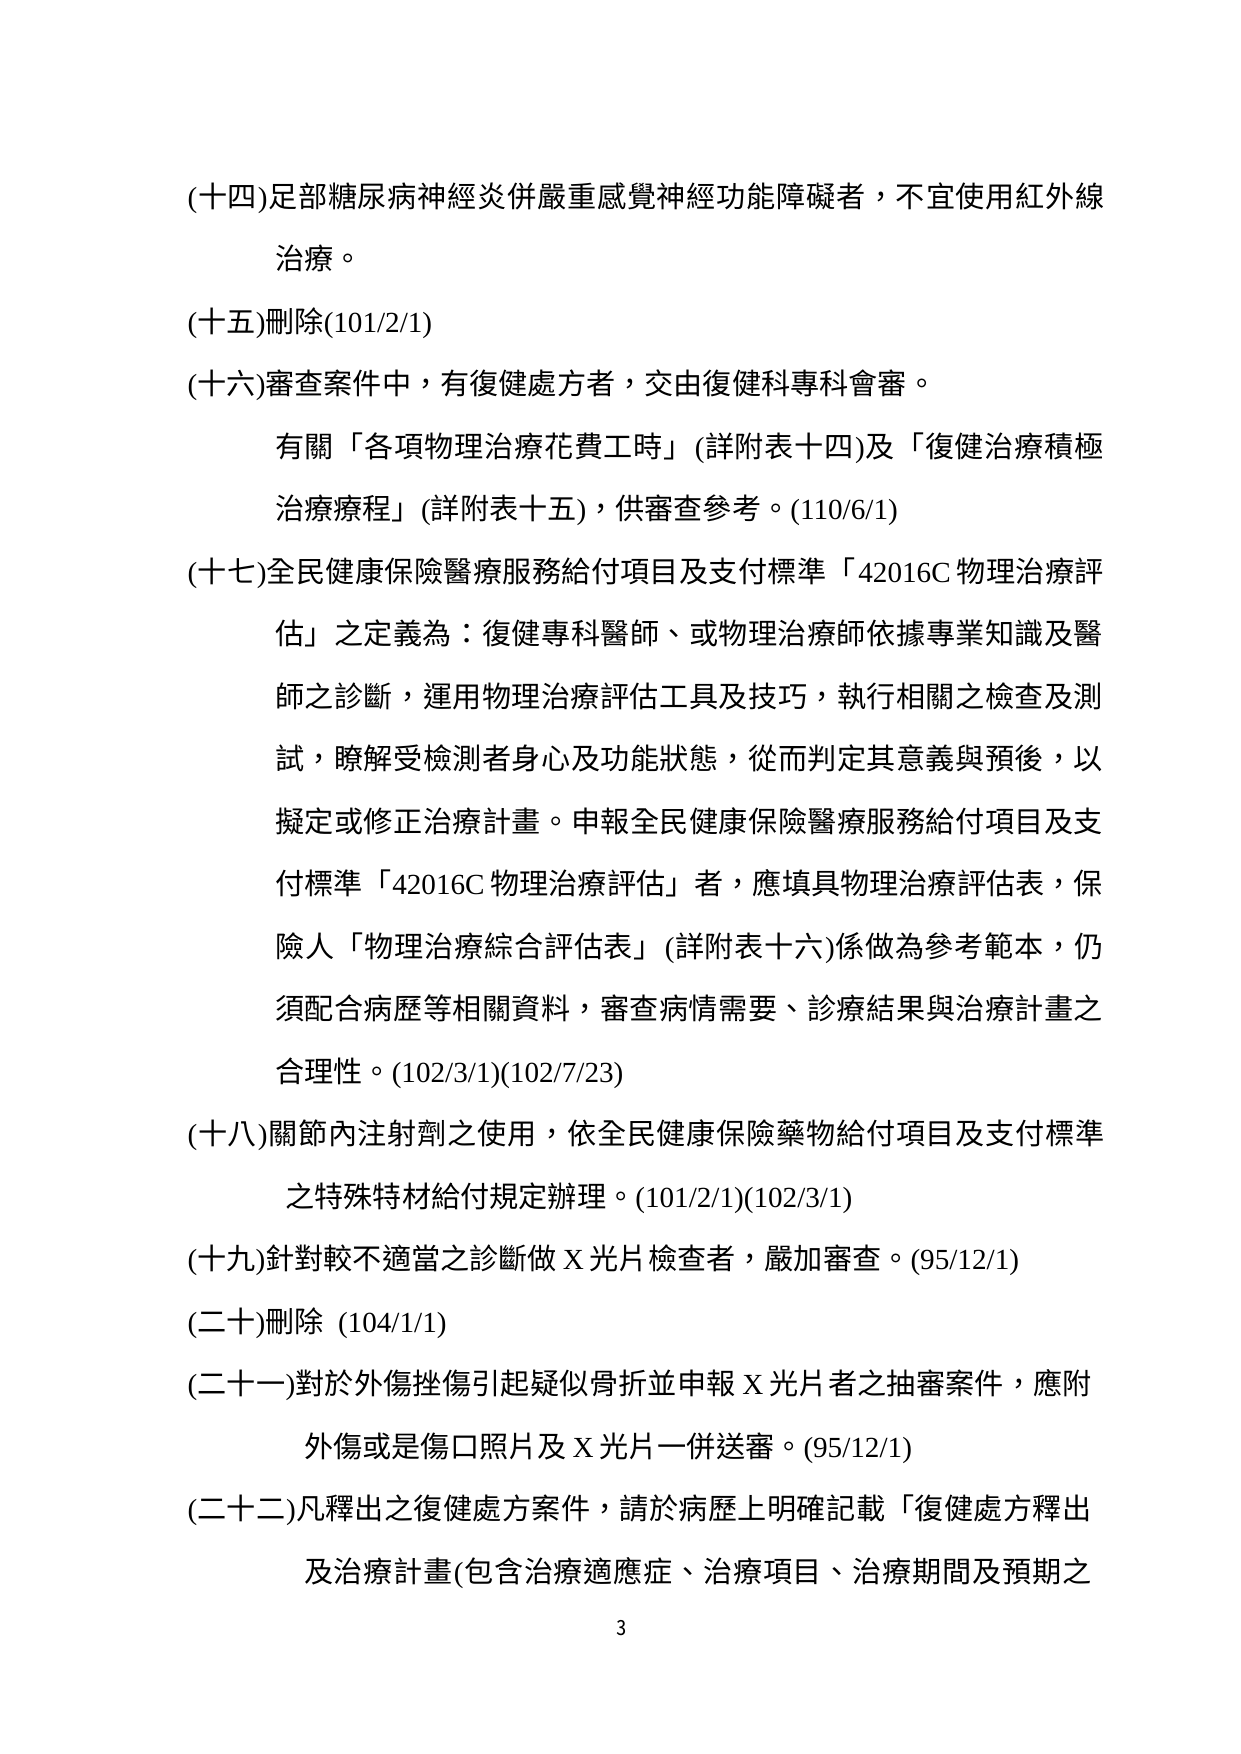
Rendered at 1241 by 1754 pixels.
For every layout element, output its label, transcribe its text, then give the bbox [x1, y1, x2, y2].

text (十五)刪除(101/2/1) [187, 282, 1104, 344]
text (十六)審查案件中，有復健處方者，交由復健科專科會審。 [187, 344, 1104, 407]
text (十九)針對較不適當之診斷做X光片檢查者，嚴加審查。(95/12/1) [137, 1219, 1104, 1282]
text (十七)全民健康保險醫療服務給付項目及支付標準「42016C物理治療評估」之定義為：復健專科醫師、或物理治療師依據專業知識及醫師之診斷，運用物理治療評估工具及技巧，執行相關之檢查及測試，瞭解受檢測者身心及功能狀態，從而判定其意義與預後，以擬定或修正治療計畫。申報全民健康保險醫療服務給付項目及支付標準「42016C物理治療評估」者，應填具物理治療評估表，保險人「物理治療綜合評估表」(詳附表十六)係做為參考範本，仍須配合病歷等相關資料，審查病情需要、診療結果與治療計畫之合理性。(102/3/1)(102/7/23) [187, 532, 1104, 1094]
text 有關「各項物理治療花費工時」(詳附表十四)及「復健治療積極治療療程」(詳附表十五)，供審查參考。(110/6/1) [275, 407, 1104, 532]
text (十四)足部糖尿病神經炎併嚴重感覺神經功能障礙者，不宜使用紅外線治療。 [187, 157, 1104, 282]
text (二十)刪除 (104/1/1) [187, 1282, 1104, 1344]
text (二十二)凡釋出之復健處方案件，請於病歷上明確記載「復健處方釋出及治療計畫(包含治療適應症、治療項目、治療期間及預期之 [187, 1469, 1093, 1594]
text (十八)關節內注射劑之使用，依全民健康保險藥物給付項目及支付標準之特殊特材給付規定辦理。(101/2/1)(102/3/1) [187, 1094, 1104, 1219]
text (二十一)對於外傷挫傷引起疑似骨折並申報X光片者之抽審案件，應附外傷或是傷口照片及X光片一併送審。(95/12/1) [187, 1344, 1093, 1469]
